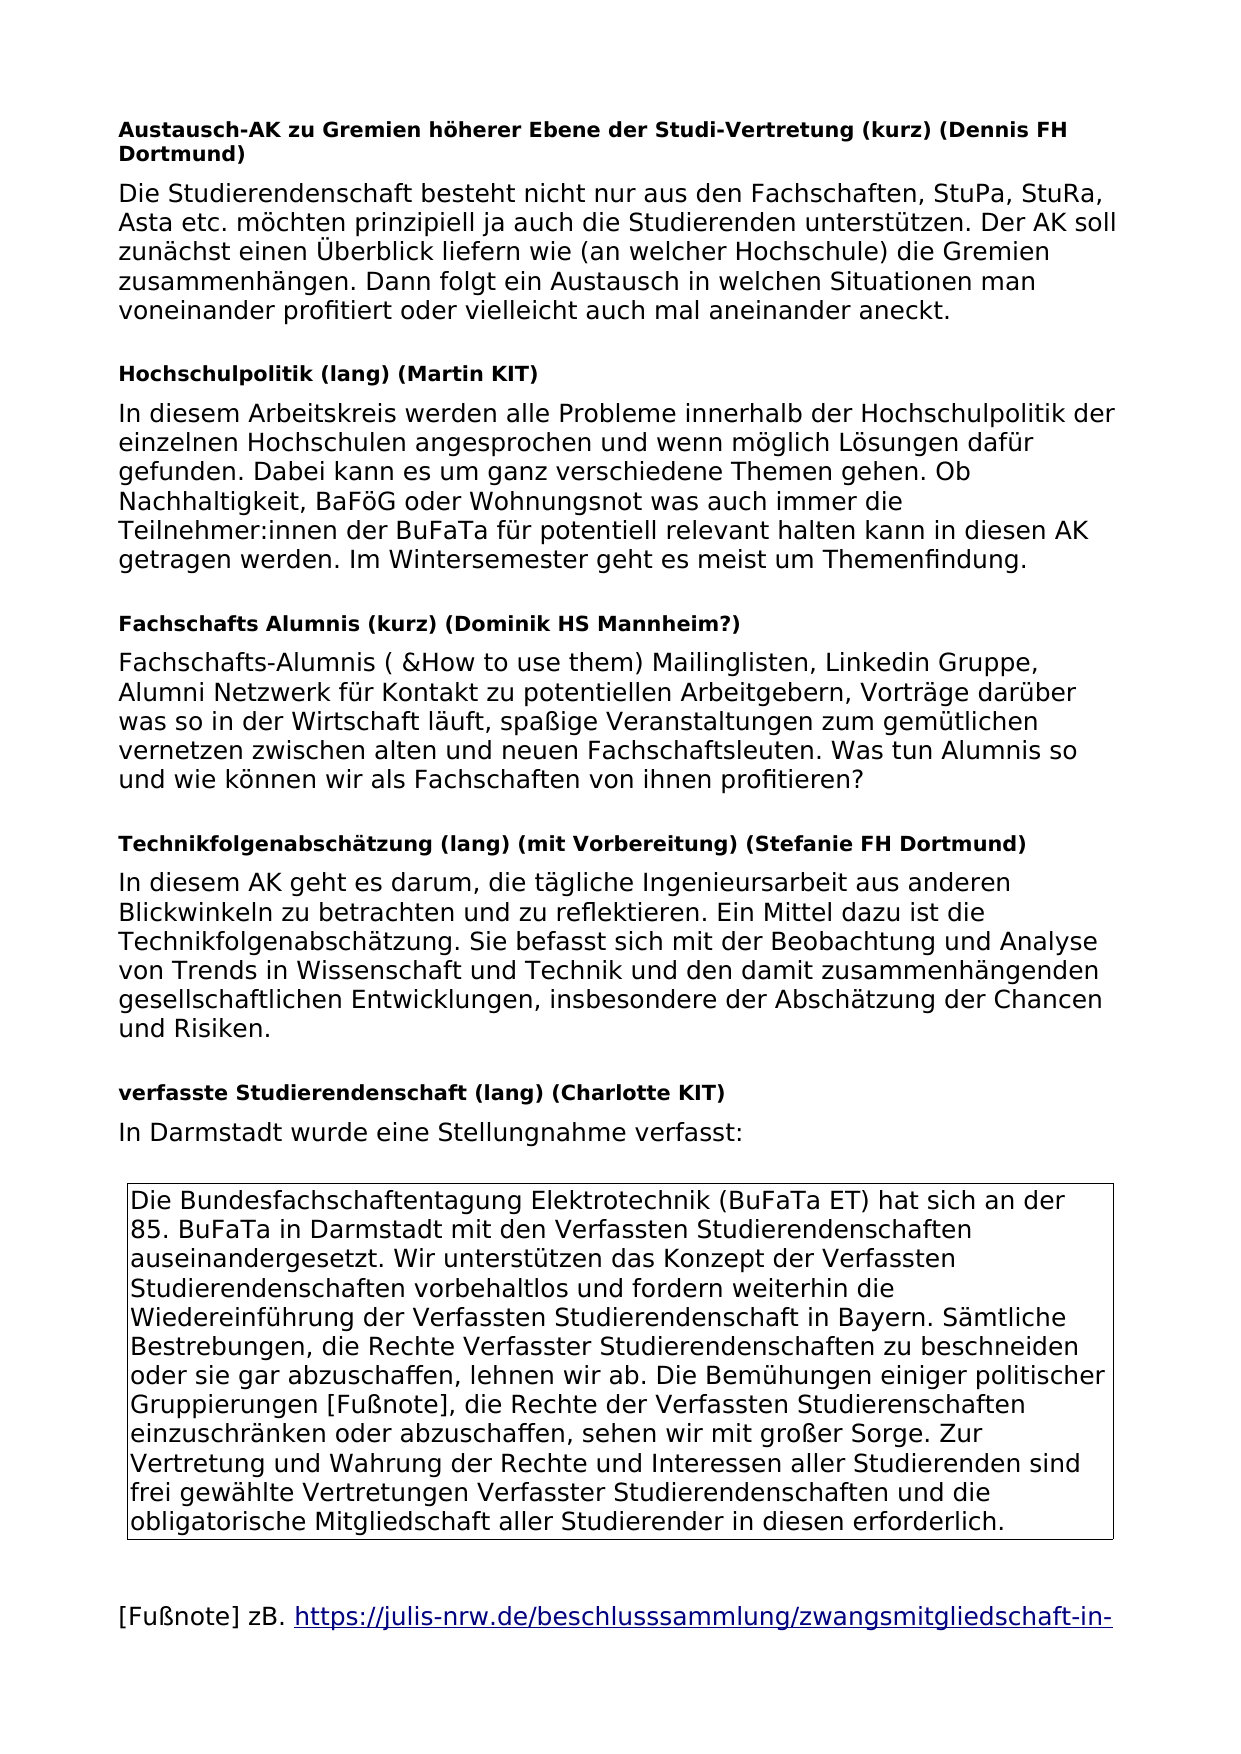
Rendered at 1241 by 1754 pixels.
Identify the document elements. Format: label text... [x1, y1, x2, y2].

text Die Studierendenschaft besteht nicht nur aus den Fachschaften, StuPa, StuRa, Asta etc. möchten prinzipiell ja auch die Studierenden unterstützen. Der AK soll zunächst einen Überblick liefern wie (an welcher Hochschule) die Gremien zusammenhängen. Dann folgt ein Austausch in welchen Situationen man voneinander profitiert oder vielleicht auch mal aneinander aneckt. [118, 179, 1122, 325]
subtitle Austausch-AK zu Gremien höherer Ebene der Studi-Vertretung (kurz) (Dennis FH Dortmund) [118, 118, 1122, 167]
text In diesem AK geht es darum, die tägliche Ingenieursarbeit aus anderen Blickwinkeln zu betrachten und zu reflektieren. Ein Mittel dazu ist die Technikfolgenabschätzung. Sie befasst sich mit der Beobachtung und Analyse von Trends in Wissenschaft und Technik und den damit zusammenhängenden gesellschaftlichen Entwicklungen, insbesondere der Abschätzung der Chancen und Risiken. [118, 869, 1122, 1044]
text In Darmstadt wurde eine Stellungnahme verfasst: [118, 1118, 1122, 1147]
subtitle Fachschafts Alumnis (kurz) (Dominik HS Mannheim?) [118, 612, 1122, 636]
text [Fußnote] zB. https://julis-nrw.de/beschlusssammlung/zwangsmitgliedschaft-in- [118, 1602, 1122, 1631]
table_header Die Bundesfachschaftentagung Elektrotechnik (BuFaTa ET) hat sich an der 85. BuFaTa in Darmstadt mit den Verfassten Studierendenschaften auseinandergesetzt. Wir unterstützen das Konzept der Verfassten Studierendenschaften vorbehaltlos und fordern weiterhin die Wiedereinführung der Verfassten Studierendenschaft in Bayern. Sämtliche Bestrebungen, die Rechte Verfasster Studierendenschaften zu beschneiden oder sie gar abzuschaffen, lehnen wir ab. Die Bemühungen einiger politischer Gruppierungen [Fußnote], die Rechte der Verfassten Studierenschaften einzuschränken oder abzuschaffen, sehen wir mit großer Sorge. Zur Vertretung und Wahrung der Rechte und Interessen aller Studierenden sind frei gewählte Vertretungen Verfasster Studierendenschaften und die obligatorische Mitgliedschaft aller Studierender in diesen erforderlich. [128, 1184, 1113, 1539]
subtitle verfasste Studierendenschaft (lang) (Charlotte KIT) [118, 1081, 1122, 1105]
text Fachschafts-Alumnis ( &How to use them) Mailinglisten, Linkedin Gruppe, Alumni Netzwerk für Kontakt zu potentiellen Arbeitgebern, Vorträge darüber was so in der Wirtschaft läuft, spaßige Veranstaltungen zum gemütlichen vernetzen zwischen alten und neuen Fachschaftsleuten. Was tun Alumnis so und wie können wir als Fachschaften von ihnen profitieren? [118, 648, 1122, 794]
subtitle Technikfolgenabschätzung (lang) (mit Vorbereitung) (Stefanie FH Dortmund) [118, 832, 1122, 856]
text In diesem Arbeitskreis werden alle Probleme innerhalb der Hochschulpolitik der einzelnen Hochschulen angesprochen und wenn möglich Lösungen dafür gefunden. Dabei kann es um ganz verschiedene Themen gehen. Ob Nachhaltigkeit, BaFöG oder Wohnungsnot was auch immer die Teilnehmer:innen der BuFaTa für potentiell relevant halten kann in diesen AK getragen werden. Im Wintersemester geht es meist um Themenfindung. [118, 399, 1122, 574]
subtitle Hochschulpolitik (lang) (Martin KIT) [118, 362, 1122, 387]
